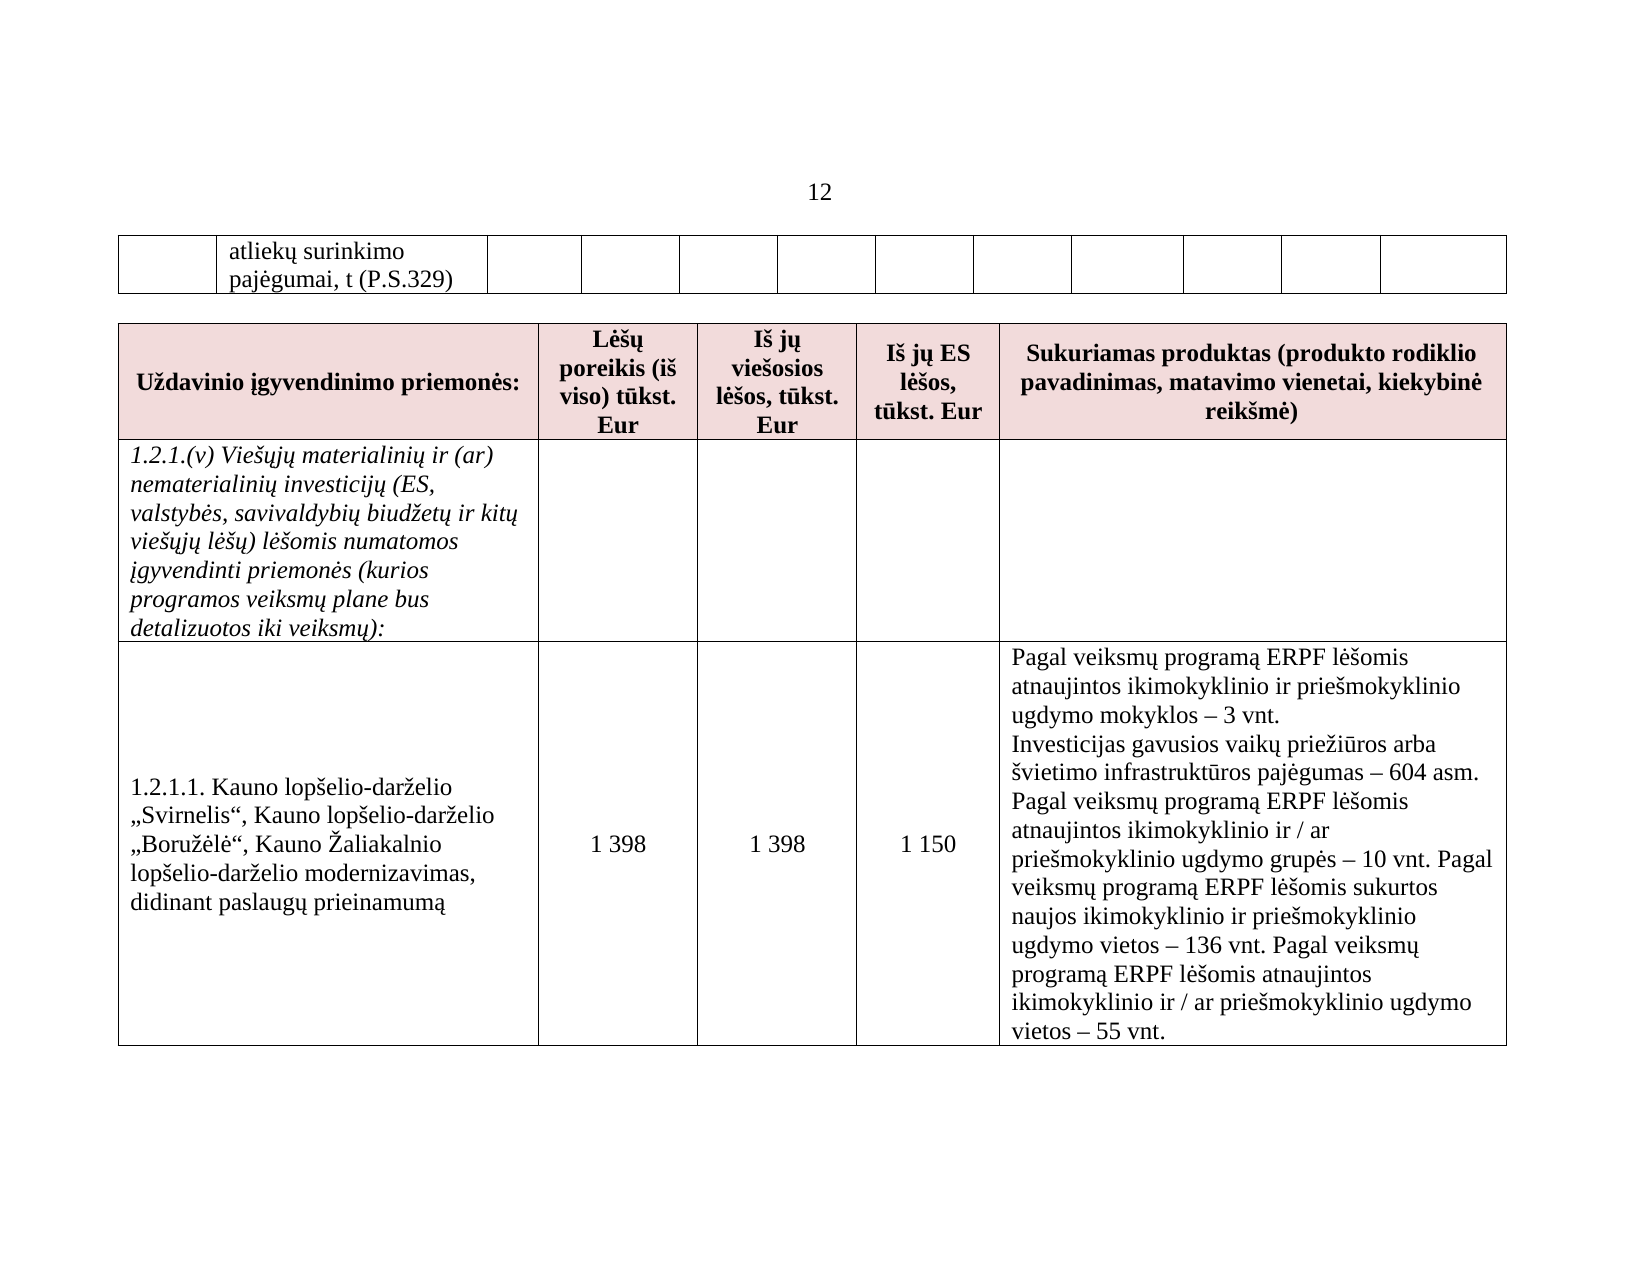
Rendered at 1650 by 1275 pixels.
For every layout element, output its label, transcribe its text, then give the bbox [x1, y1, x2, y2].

table_header Uždavinio įgyvendinimo priemonės: [119, 324, 538, 439]
table_cell [876, 236, 973, 293]
table_cell [698, 440, 856, 641]
table_header Iš jų viešosios lėšos, tūkst. Eur [698, 324, 856, 439]
table_cell 1 398 [539, 642, 697, 1045]
table_cell [539, 440, 697, 641]
table_cell [1184, 236, 1281, 293]
table_cell [1072, 236, 1183, 293]
table_cell [582, 236, 679, 293]
table_header Iš jų ES lėšos, tūkst. Eur [857, 324, 999, 439]
table_cell atliekų surinkimo pajėgumai, t (P.S.329) [217, 236, 487, 293]
table_cell 1.2.1.(v) Viešųjų materialinių ir (ar) nematerialinių investicijų (ES, valstybės, savivaldybių biudžetų ir kitų viešųjų lėšų) lėšomis numatomos įgyvendinti priemonės (kurios programos veiksmų plane bus detalizuotos iki veiksmų): [119, 440, 538, 641]
table_header Sukuriamas produktas (produkto rodiklio pavadinimas, matavimo vienetai, kiekybinė reikšmė) [1000, 324, 1506, 439]
table_cell [778, 236, 875, 293]
table_cell [1282, 236, 1380, 293]
table_cell [1000, 440, 1506, 641]
table_cell [488, 236, 581, 293]
table_cell [119, 236, 216, 293]
table_cell 1.2.1.1. Kauno lopšelio-darželio „Svirnelis“, Kauno lopšelio-darželio „Boružėlė“, Kauno Žaliakalnio lopšelio-darželio modernizavimas, didinant paslaugų prieinamumą [119, 642, 538, 1045]
table_cell Pagal veiksmų programą ERPF lėšomis atnaujintos ikimokyklinio ir priešmokyklinio ugdymo mokyklos – 3 vnt. Investicijas gavusios vaikų priežiūros arba švietimo infrastruktūros pajėgumas – 604 asm. Pagal veiksmų programą ERPF lėšomis atnaujintos ikimokyklinio ir / ar priešmokyklinio ugdymo grupės – 10 vnt. Pagal veiksmų programą ERPF lėšomis sukurtos naujos ikimokyklinio ir priešmokyklinio ugdymo vietos – 136 vnt. Pagal veiksmų programą ERPF lėšomis atnaujintos ikimokyklinio ir / ar priešmokyklinio ugdymo vietos – 55 vnt. [1000, 642, 1506, 1045]
table_cell [680, 236, 777, 293]
table_header Lėšų poreikis (iš viso) tūkst. Eur [539, 324, 697, 439]
table_cell [1381, 236, 1506, 293]
table_cell [974, 236, 1071, 293]
table_cell 1 398 [698, 642, 856, 1045]
table_cell 1 150 [857, 642, 999, 1045]
table_cell [857, 440, 999, 641]
